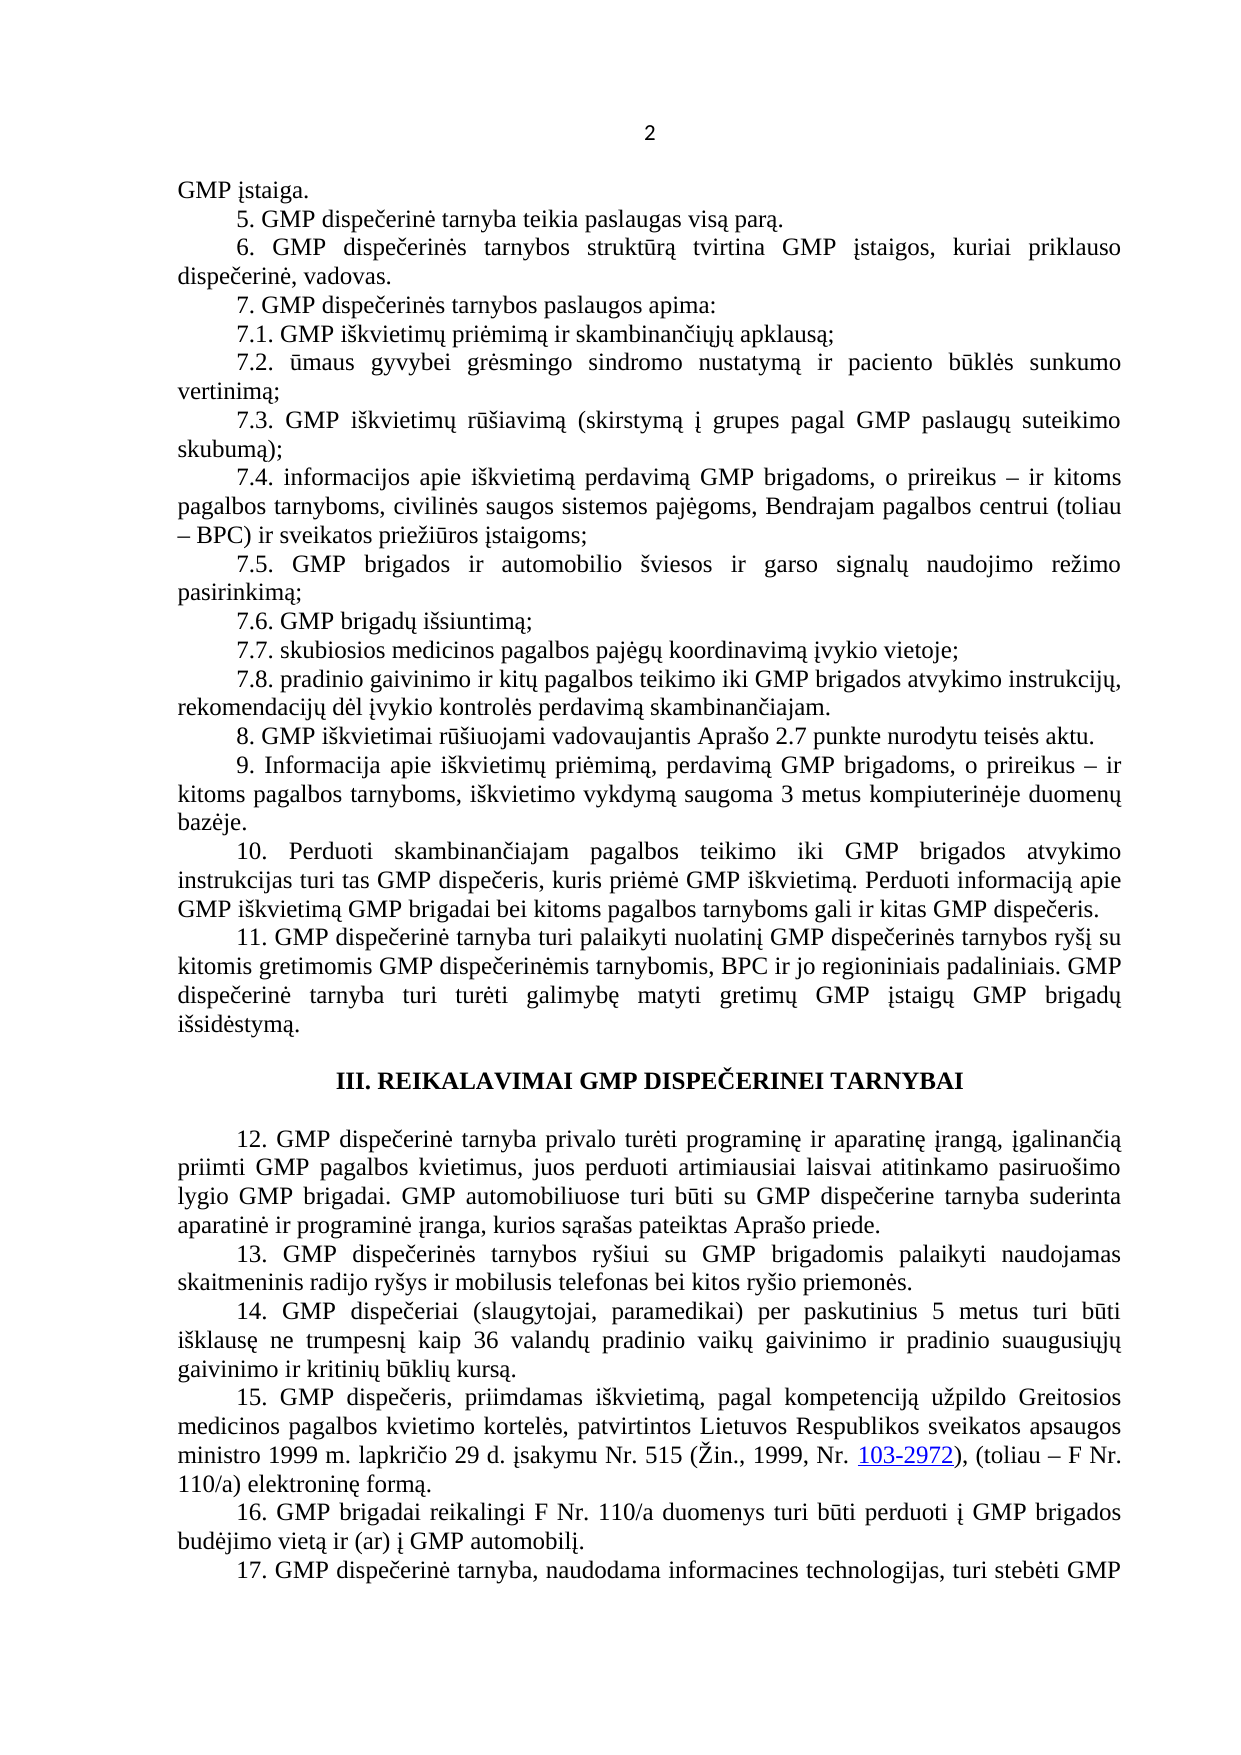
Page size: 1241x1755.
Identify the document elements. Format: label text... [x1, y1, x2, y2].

text 6. GMP dispečerinės tarnybos struktūrą tvirtina GMP įstaigos, kuriai priklauso dispečerinė, vadovas. [177, 232, 1122, 290]
text 7.3. GMP iškvietimų rūšiavimą (skirstymą į grupes pagal GMP paslaugų suteikimo skubumą); [177, 405, 1122, 462]
text 7.8. pradinio gaivinimo ir kitų pagalbos teikimo iki GMP brigados atvykimo instrukcijų, rekomendacijų dėl įvykio kontrolės perdavimą skambinančiajam. [177, 664, 1122, 721]
text 7.6. GMP brigadų išsiuntimą; [177, 606, 1122, 635]
text 16. GMP brigadai reikalingi F Nr. 110/a duomenys turi būti perduoti į GMP brigados budėjimo vietą ir (ar) į GMP automobilį. [177, 1497, 1122, 1555]
text 12. GMP dispečerinė tarnyba privalo turėti programinę ir aparatinę įrangą, įgalinančią priimti GMP pagalbos kvietimus, juos perduoti artimiausiai laisvai atitinkamo pasiruošimo lygio GMP brigadai. GMP automobiliuose turi būti su GMP dispečerine tarnyba suderinta aparatinė ir programinė įranga, kurios sąrašas pateiktas Aprašo priede. [177, 1124, 1122, 1239]
text 15. GMP dispečeris, priimdamas iškvietimą, pagal kompetenciją užpildo Greitosios medicinos pagalbos kvietimo kortelės, patvirtintos Lietuvos Respublikos sveikatos apsaugos ministro 1999 m. lapkričio 29 d. įsakymu Nr. 515 (Žin., 1999, Nr. 103-2972), (toliau – F Nr. 110/a) elektroninę formą. [177, 1382, 1122, 1497]
text 10. Perduoti skambinančiajam pagalbos teikimo iki GMP brigados atvykimo instrukcijas turi tas GMP dispečeris, kuris priėmė GMP iškvietimą. Perduoti informaciją apie GMP iškvietimą GMP brigadai bei kitoms pagalbos tarnyboms gali ir kitas GMP dispečeris. [177, 836, 1122, 922]
text 9. Informacija apie iškvietimų priėmimą, perdavimą GMP brigadoms, o prireikus – ir kitoms pagalbos tarnyboms, iškvietimo vykdymą saugoma 3 metus kompiuterinėje duomenų bazėje. [177, 750, 1122, 836]
text 17. GMP dispečerinė tarnyba, naudodama informacines technologijas, turi stebėti GMP [177, 1555, 1122, 1584]
text 8. GMP iškvietimai rūšiuojami vadovaujantis Aprašo 2.7 punkte nurodytu teisės aktu. [177, 721, 1122, 750]
text 14. GMP dispečeriai (slaugytojai, paramedikai) per paskutinius 5 metus turi būti išklausę ne trumpesnį kaip 36 valandų pradinio vaikų gaivinimo ir pradinio suaugusiųjų gaivinimo ir kritinių būklių kursą. [177, 1296, 1122, 1382]
text III. Reikalavimai GMP dispečerinei tarnybai [177, 1066, 1122, 1095]
text 7.2. ūmaus gyvybei grėsmingo sindromo nustatymą ir paciento būklės sunkumo vertinimą; [177, 347, 1122, 405]
text 7. GMP dispečerinės tarnybos paslaugos apima: [177, 290, 1122, 319]
text 7.1. GMP iškvietimų priėmimą ir skambinančiųjų apklausą; [177, 319, 1122, 347]
text 7.7. skubiosios medicinos pagalbos pajėgų koordinavimą įvykio vietoje; [177, 635, 1122, 664]
text GMP įstaiga. [177, 175, 1122, 204]
text 7.5. GMP brigados ir automobilio šviesos ir garso signalų naudojimo režimo pasirinkimą; [177, 549, 1122, 606]
text 5. GMP dispečerinė tarnyba teikia paslaugas visą parą. [177, 204, 1122, 232]
text 11. GMP dispečerinė tarnyba turi palaikyti nuolatinį GMP dispečerinės tarnybos ryšį su kitomis gretimomis GMP dispečerinėmis tarnybomis, BPC ir jo regioniniais padaliniais. GMP dispečerinė tarnyba turi turėti galimybę matyti gretimų GMP įstaigų GMP brigadų išsidėstymą. [177, 922, 1122, 1037]
text 13. GMP dispečerinės tarnybos ryšiui su GMP brigadomis palaikyti naudojamas skaitmeninis radijo ryšys ir mobilusis telefonas bei kitos ryšio priemonės. [177, 1239, 1122, 1296]
text 7.4. informacijos apie iškvietimą perdavimą GMP brigadoms, o prireikus – ir kitoms pagalbos tarnyboms, civilinės saugos sistemos pajėgoms, Bendrajam pagalbos centrui (toliau – BPC) ir sveikatos priežiūros įstaigoms; [177, 462, 1122, 549]
